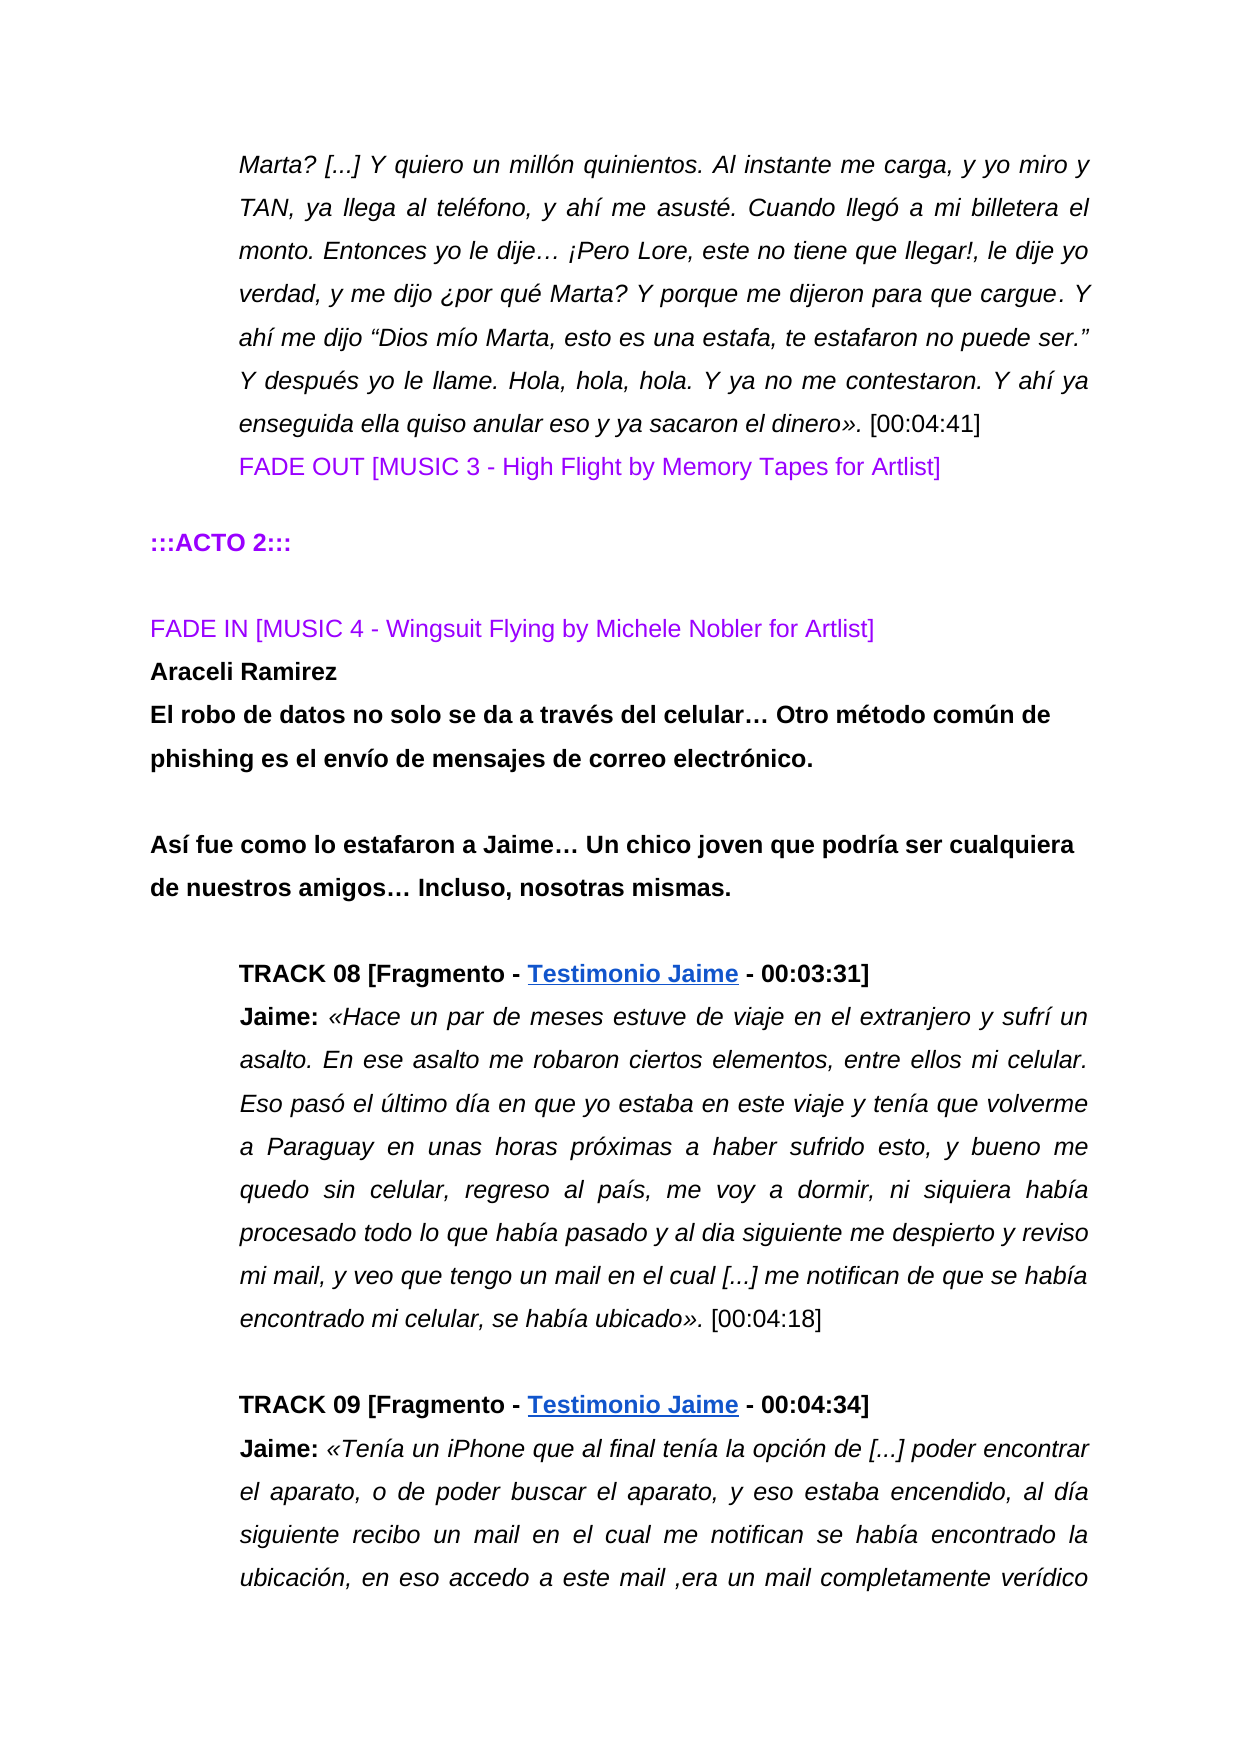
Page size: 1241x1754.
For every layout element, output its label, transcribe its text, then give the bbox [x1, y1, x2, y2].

text Jaime: «Hace un par de meses estuve de viaje en el extranjero y sufrí un asalto. En ese asalto me robaron ciertos elementos, entre ellos mi celular. Eso pasó el último día en que yo estaba en este viaje y tenía que volverme a Paraguay en unas horas próximas a haber sufrido esto, y bueno me quedo sin celular, regreso al país, me voy a dormir, ni siquiera había procesado todo lo que había pasado y al dia siguiente me despierto y reviso mi mail, y veo que tengo un mail en el cual [...] me notifican de que se había encontrado mi celular, se había ubicado». [00:04:18] [239, 1002, 1090, 1333]
text FADE OUT [MUSIC 3 - High Flight by Memory Tapes for Artlist] [238, 452, 1090, 481]
text El robo de datos no solo se da a través del celular… Otro método común de phishing es el envío de mensajes de correo electrónico. [150, 701, 1090, 772]
text TRACK 08 [Fragmento - Testimonio Jaime - 00:03:31] [150, 959, 1090, 988]
text :::ACTO 2::: [150, 528, 1090, 557]
text TRACK 09 [Fragmento - Testimonio Jaime - 00:04:34] [150, 1391, 1090, 1419]
text Jaime: «Tenía un iPhone que al final tenía la opción de [...] poder encontrar el aparato, o de poder buscar el aparato, y eso estaba encendido, al día siguiente recibo un mail en el cual me notifican se había encontrado la ubicación, en eso accedo a este mail ,era un mail completamente verídico [239, 1434, 1090, 1592]
text Así fue como lo estafaron a Jaime… Un chico joven que podría ser cualquiera de nuestros amigos… Incluso, nosotras mismas. [150, 830, 1090, 902]
text Marta? [...] Y quiero un millón quinientos. Al instante me carga, y yo miro y TAN, ya llega al teléfono, y ahí me asusté. Cuando llegó a mi billetera el monto. Entonces yo le dije… ¡Pero Lore, este no tiene que llegar!, le dije yo verdad, y me dijo ¿por qué Marta? Y porque me dijeron para que cargue. Y ahí me dijo “Dios mío Marta, esto es una estafa, te estafaron no puede ser.” Y después yo le llame. Hola, hola, hola. Y ya no me contestaron. Y ahí ya enseguida ella quiso anular eso y ya sacaron el dinero». [00:04:41] [238, 150, 1090, 437]
text FADE IN [MUSIC 4 - Wingsuit Flying by Michele Nobler for Artlist] Araceli Ramirez [150, 614, 1090, 686]
